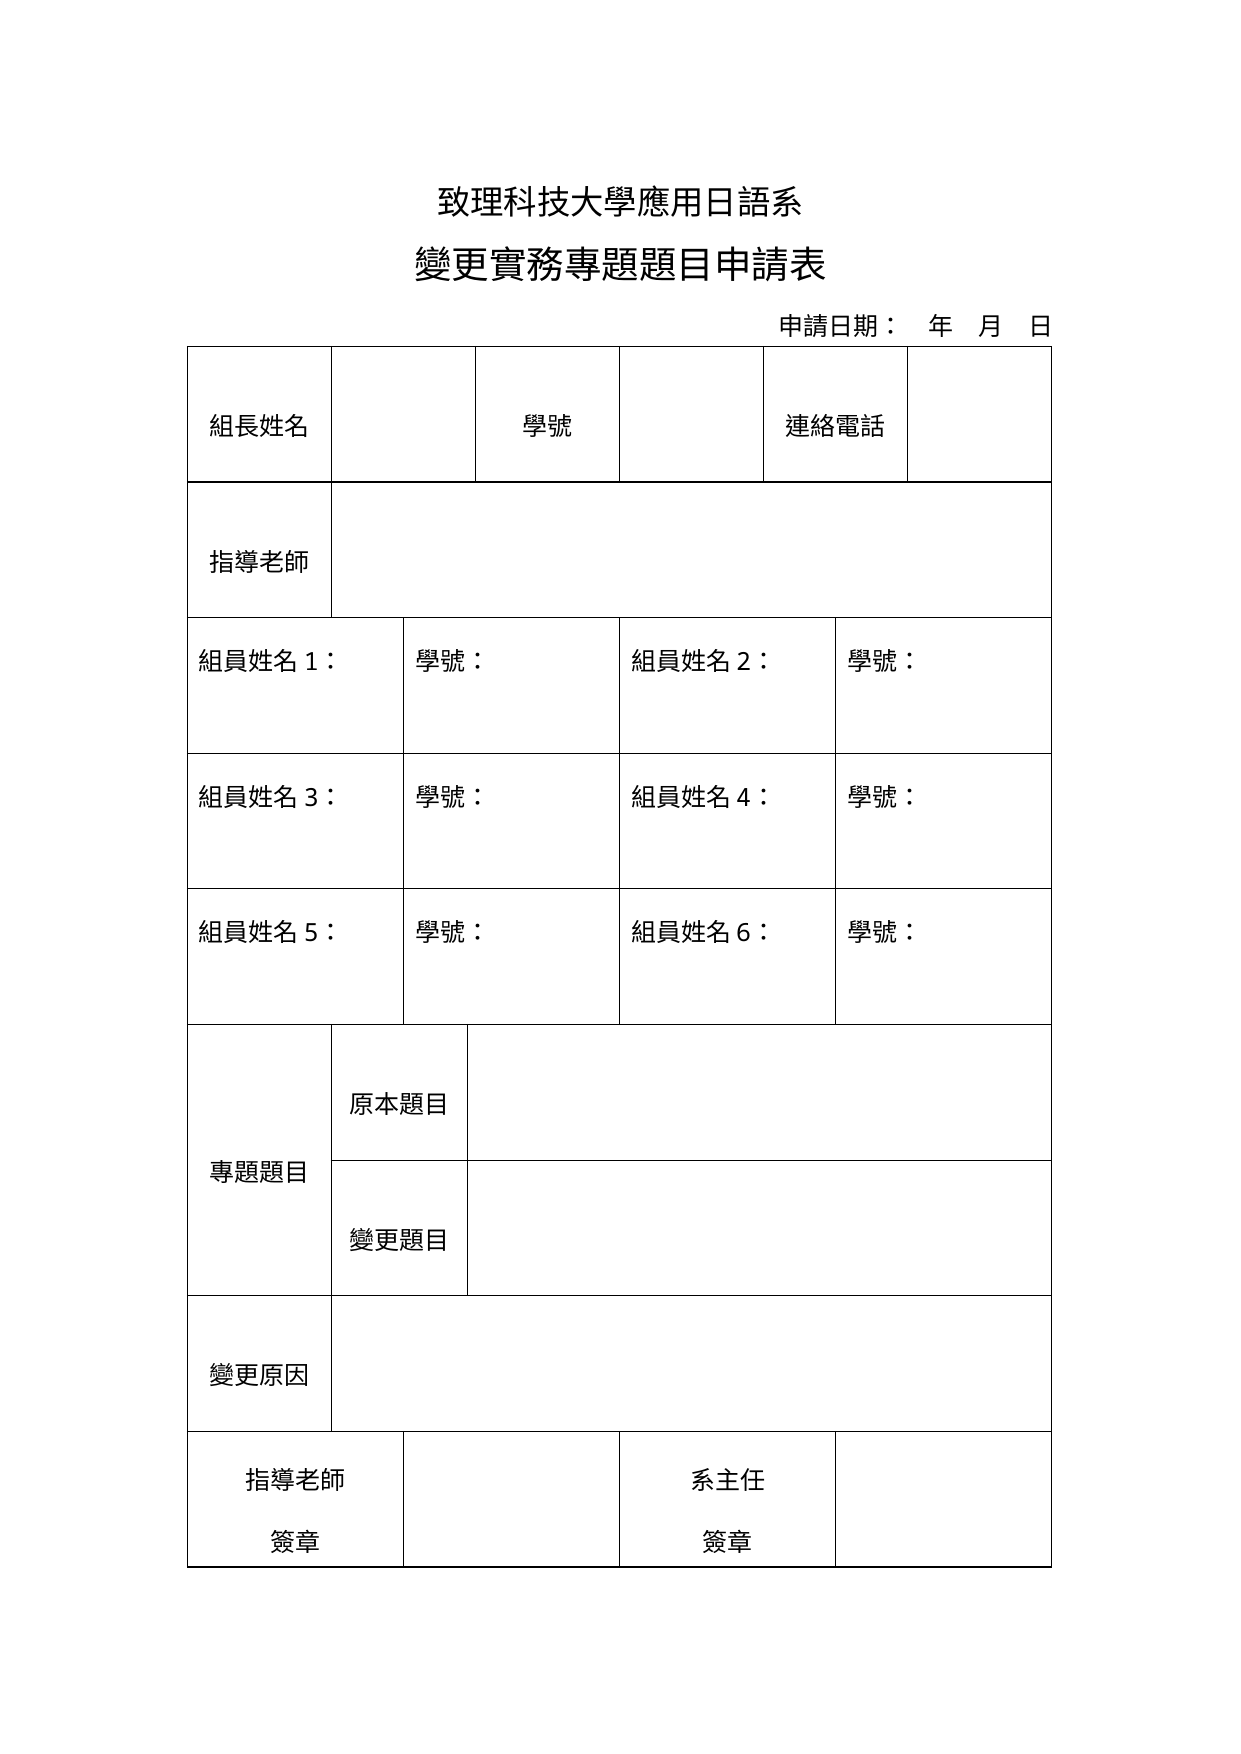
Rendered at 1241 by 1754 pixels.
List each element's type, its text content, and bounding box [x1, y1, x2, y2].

table_cell 指導老師 簽章 [188, 1432, 403, 1566]
table_cell 變更原因 [188, 1296, 331, 1431]
table_cell 學號： [836, 889, 1051, 1024]
table_cell 變更題目 [332, 1161, 467, 1295]
table_cell 學號： [836, 618, 1051, 753]
table_cell [468, 1161, 1051, 1295]
table_cell 組員姓名1： [188, 618, 403, 753]
table_cell 組員姓名4： [620, 754, 835, 888]
text 變更實務專題題目申請表 [187, 221, 1053, 283]
table_cell 系主任 簽章 [620, 1432, 835, 1566]
table_header 學號 [476, 347, 619, 481]
table_cell 學號： [404, 618, 619, 753]
table_cell 組員姓名2： [620, 618, 835, 753]
table_cell [468, 1025, 1051, 1159]
table_cell 學號： [836, 754, 1051, 888]
table_cell 組員姓名3： [188, 754, 403, 888]
table_header 連絡電話 [764, 347, 907, 481]
table_cell [332, 1296, 1051, 1431]
table_cell [332, 483, 1051, 617]
table_header 組長姓名 [188, 347, 331, 481]
table_cell 指導老師 [188, 483, 331, 617]
table_cell 組員姓名5： [188, 889, 403, 1024]
table_header [620, 347, 763, 481]
table_cell 原本題目 [332, 1025, 467, 1159]
table_cell [404, 1432, 619, 1566]
text 致理科技大學應用日語系 [187, 158, 1053, 221]
table_cell 專題題目 [188, 1025, 331, 1295]
table_cell [836, 1432, 1051, 1566]
table_header [332, 347, 475, 481]
table_header [908, 347, 1051, 481]
table_cell 學號： [404, 889, 619, 1024]
table_cell 學號： [404, 754, 619, 888]
text 申請日期： 年 月 日 [187, 283, 1053, 346]
table_cell 組員姓名6： [620, 889, 835, 1024]
